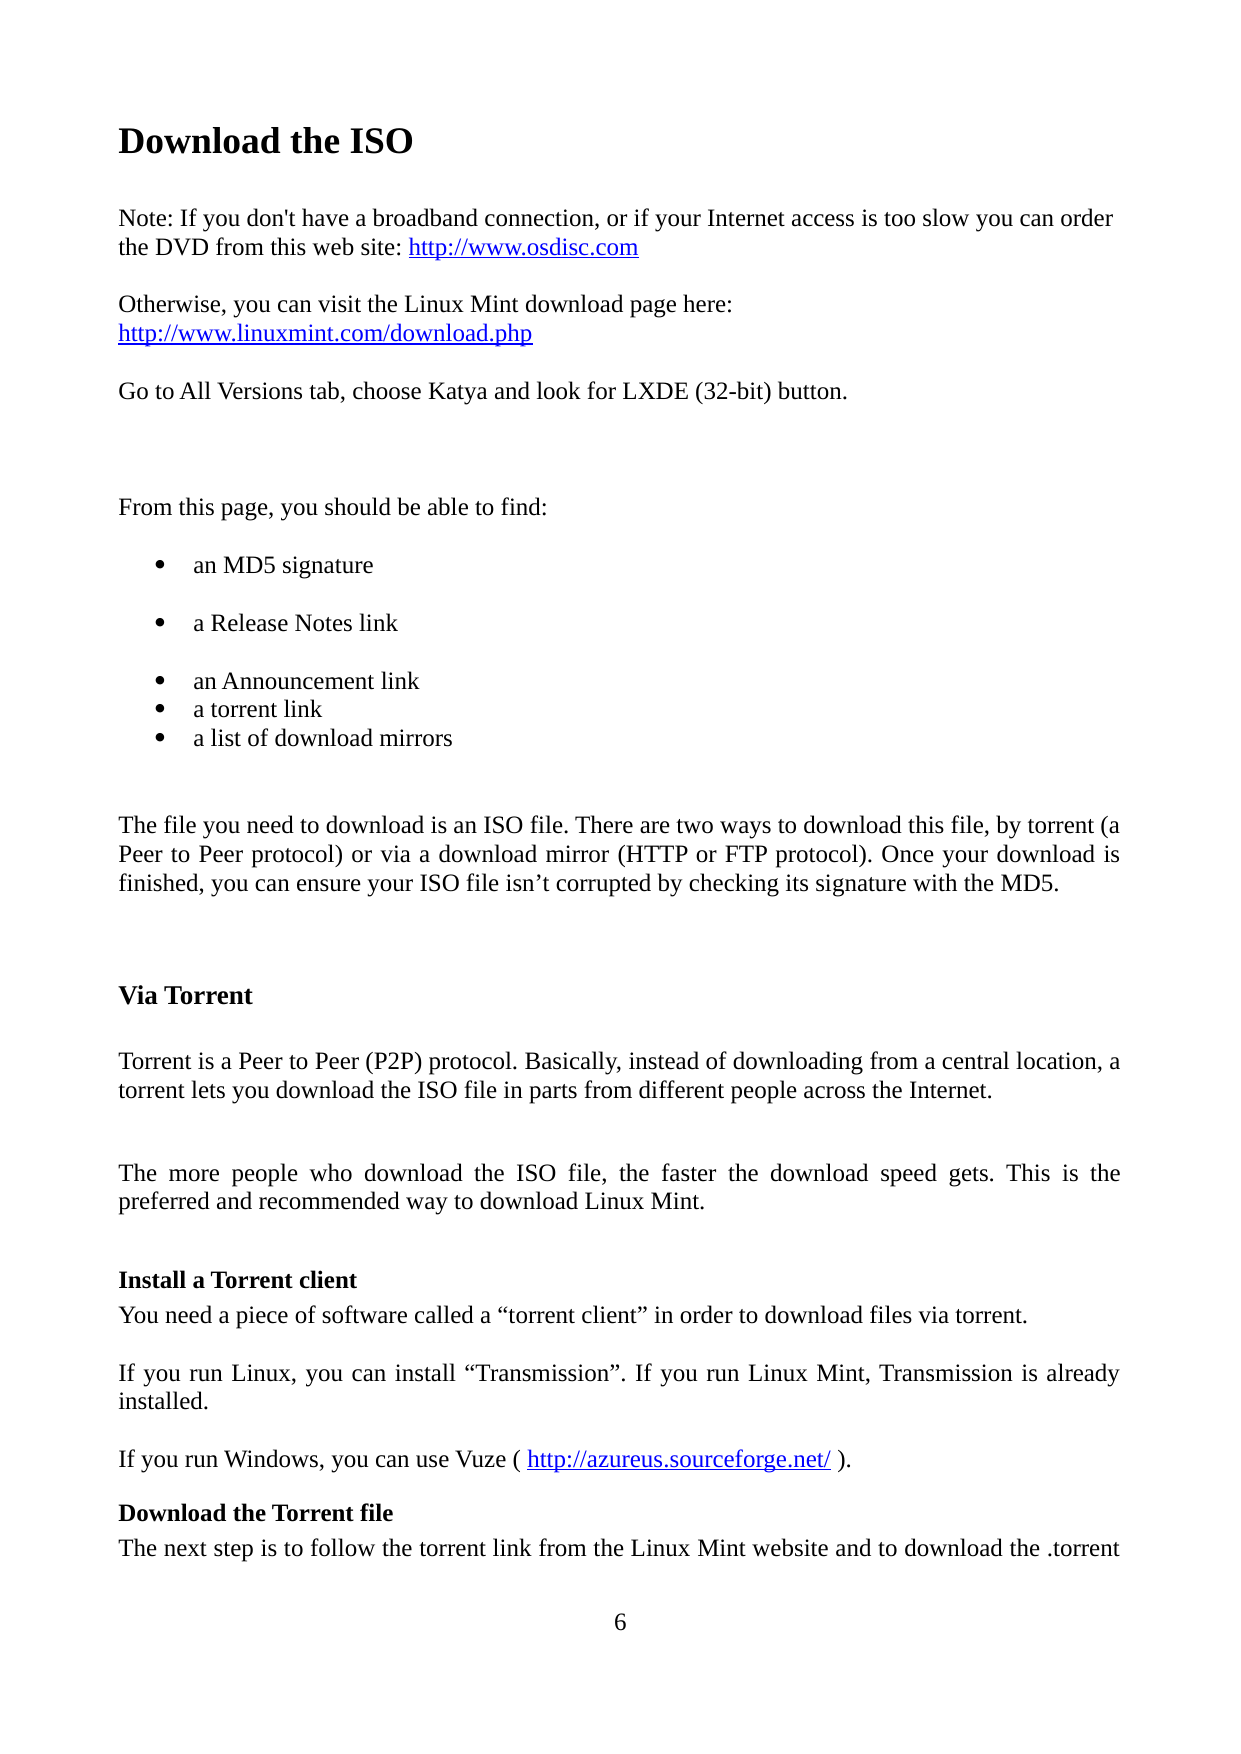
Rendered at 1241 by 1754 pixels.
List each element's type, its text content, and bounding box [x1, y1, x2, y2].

subtitle Via Torrent [118, 979, 1122, 1011]
text The more people who download the ISO file, the faster the download speed gets. This is the preferred and recommended way to download Linux Mint. [118, 1158, 1122, 1215]
subtitle Download the Torrent file [118, 1498, 1122, 1526]
text Torrent is a Peer to Peer (P2P) protocol. Basically, instead of downloading from a central location, a torrent lets you download the ISO file in parts from different people across the Internet. [118, 1046, 1122, 1103]
subtitle Download the ISO [118, 118, 1122, 161]
list a torrent link [156, 694, 1122, 723]
text Go to All Versions tab, choose Katya and look for LXDE (32-bit) button. [118, 376, 1122, 405]
list an MD5 signature [156, 550, 1122, 579]
text If you run Linux, you can install “Transmission”. If you run Linux Mint, Transmission is already installed. [118, 1358, 1122, 1415]
subtitle Install a Torrent client [118, 1265, 1122, 1294]
text Otherwise, you can visit the Linux Mint download page here: http://www.linuxmint.com/download.php [118, 289, 1122, 347]
text You need a piece of software called a “torrent client” in order to download files via torrent. [118, 1300, 1122, 1329]
list a list of download mirrors [156, 723, 1122, 752]
list an Announcement link [156, 666, 1122, 694]
text Note: If you don't have a broadband connection, or if your Internet access is too slow you can order the DVD from this web site: http://www.osdisc.com [118, 203, 1122, 260]
list a Release Notes link [156, 608, 1122, 637]
text If you run Windows, you can use Vuze ( http://azureus.sourceforge.net/ ). [118, 1444, 1122, 1473]
text The file you need to download is an ISO file. There are two ways to download this file, by torrent (a Peer to Peer protocol) or via a download mirror (HTTP or FTP protocol). Once your download is finished, you can ensure your ISO file isn’t corrupted by checking its signature with the MD5. [118, 810, 1122, 897]
text The next step is to follow the torrent link from the Linux Mint website and to download the .torrent [118, 1533, 1122, 1561]
text From this page, you should be able to find: [118, 492, 1122, 521]
